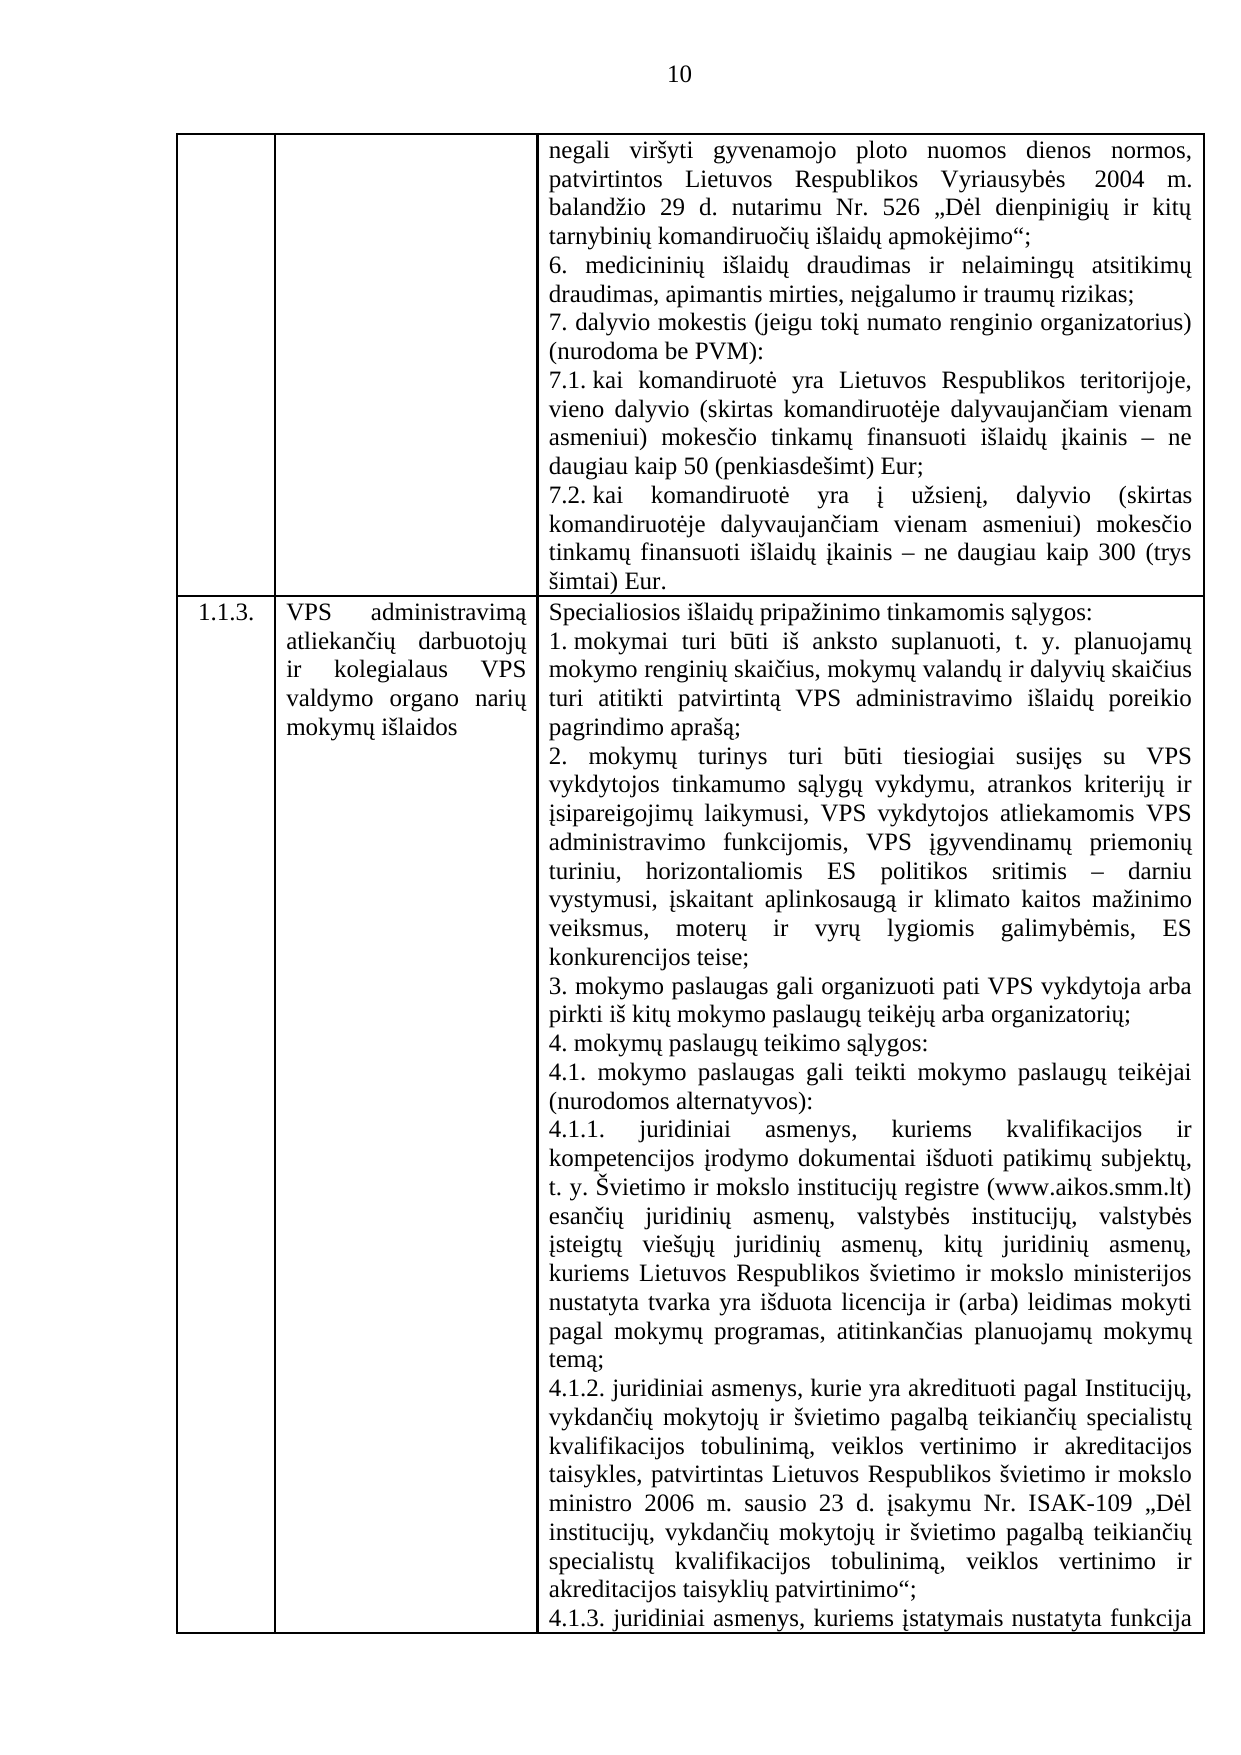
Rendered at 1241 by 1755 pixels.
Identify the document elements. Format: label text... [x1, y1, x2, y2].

table_cell negali viršyti gyvenamojo ploto nuomos dienos normos, patvirtintos Lietuvos Respublikos Vyriausybės 2004 m. balandžio 29 d. nutarimu Nr. 526 „Dėl dienpinigių ir kitų tarnybinių komandiruočių išlaidų apmokėjimo“; 6. medicininių išlaidų draudimas ir nelaimingų atsitikimų draudimas, apimantis mirties, neįgalumo ir traumų rizikas; 7. dalyvio mokestis (jeigu tokį numato renginio organizatorius) (nurodoma be PVM): 7.1. kai komandiruotė yra Lietuvos Respublikos teritorijoje, vieno dalyvio (skirtas komandiruotėje dalyvaujančiam vienam asmeniui) mokesčio tinkamų finansuoti išlaidų įkainis – ne daugiau kaip 50 (penkiasdešimt) Eur; 7.2. kai komandiruotė yra į užsienį, dalyvio (skirtas komandiruotėje dalyvaujančiam vienam asmeniui) mokesčio tinkamų finansuoti išlaidų įkainis – ne daugiau kaip 300 (trys šimtai) Eur. [539, 135, 1203, 595]
table_cell VPS administravimą atliekančių darbuotojų ir kolegialaus VPS valdymo organo narių mokymų išlaidos [276, 597, 536, 1632]
table_cell [276, 135, 536, 595]
table_cell Specialiosios išlaidų pripažinimo tinkamomis sąlygos: 1. mokymai turi būti iš anksto suplanuoti, t. y. planuojamų mokymo renginių skaičius, mokymų valandų ir dalyvių skaičius turi atitikti patvirtintą VPS administravimo išlaidų poreikio pagrindimo aprašą; 2. mokymų turinys turi būti tiesiogiai susijęs su VPS vykdytojos tinkamumo sąlygų vykdymu, atrankos kriterijų ir įsipareigojimų laikymusi, VPS vykdytojos atliekamomis VPS administravimo funkcijomis, VPS įgyvendinamų priemonių turiniu, horizontaliomis ES politikos sritimis – darniu vystymusi, įskaitant aplinkosaugą ir klimato kaitos mažinimo veiksmus, moterų ir vyrų lygiomis galimybėmis, ES konkurencijos teise; 3. mokymo paslaugas gali organizuoti pati VPS vykdytoja arba pirkti iš kitų mokymo paslaugų teikėjų arba organizatorių; 4. mokymų paslaugų teikimo sąlygos: 4.1. mokymo paslaugas gali teikti mokymo paslaugų teikėjai (nurodomos alternatyvos): 4.1.1. juridiniai asmenys, kuriems kvalifikacijos ir kompetencijos įrodymo dokumentai išduoti patikimų subjektų, t. y. Švietimo ir mokslo institucijų registre (www.aikos.smm.lt) esančių juridinių asmenų, valstybės institucijų, valstybės įsteigtų viešųjų juridinių asmenų, kitų juridinių asmenų, kuriems Lietuvos Respublikos švietimo ir mokslo ministerijos nustatyta tvarka yra išduota licencija ir (arba) leidimas mokyti pagal mokymų programas, atitinkančias planuojamų mokymų temą; 4.1.2. juridiniai asmenys, kurie yra akredituoti pagal Institucijų, vykdančių mokytojų ir švietimo pagalbą teikiančių specialistų kvalifikacijos tobulinimą, veiklos vertinimo ir akreditacijos taisykles, patvirtintas Lietuvos Respublikos švietimo ir mokslo ministro 2006 m. sausio 23 d. įsakymu Nr. ISAK-109 „Dėl institucijų, vykdančių mokytojų ir švietimo pagalbą teikiančių specialistų kvalifikacijos tobulinimą, veiklos vertinimo ir akreditacijos taisyklių patvirtinimo“; 4.1.3. juridiniai asmenys, kuriems įstatymais nustatyta funkcija [539, 597, 1203, 1632]
table_cell [178, 135, 274, 595]
table_cell 1.1.3. [178, 597, 274, 1632]
